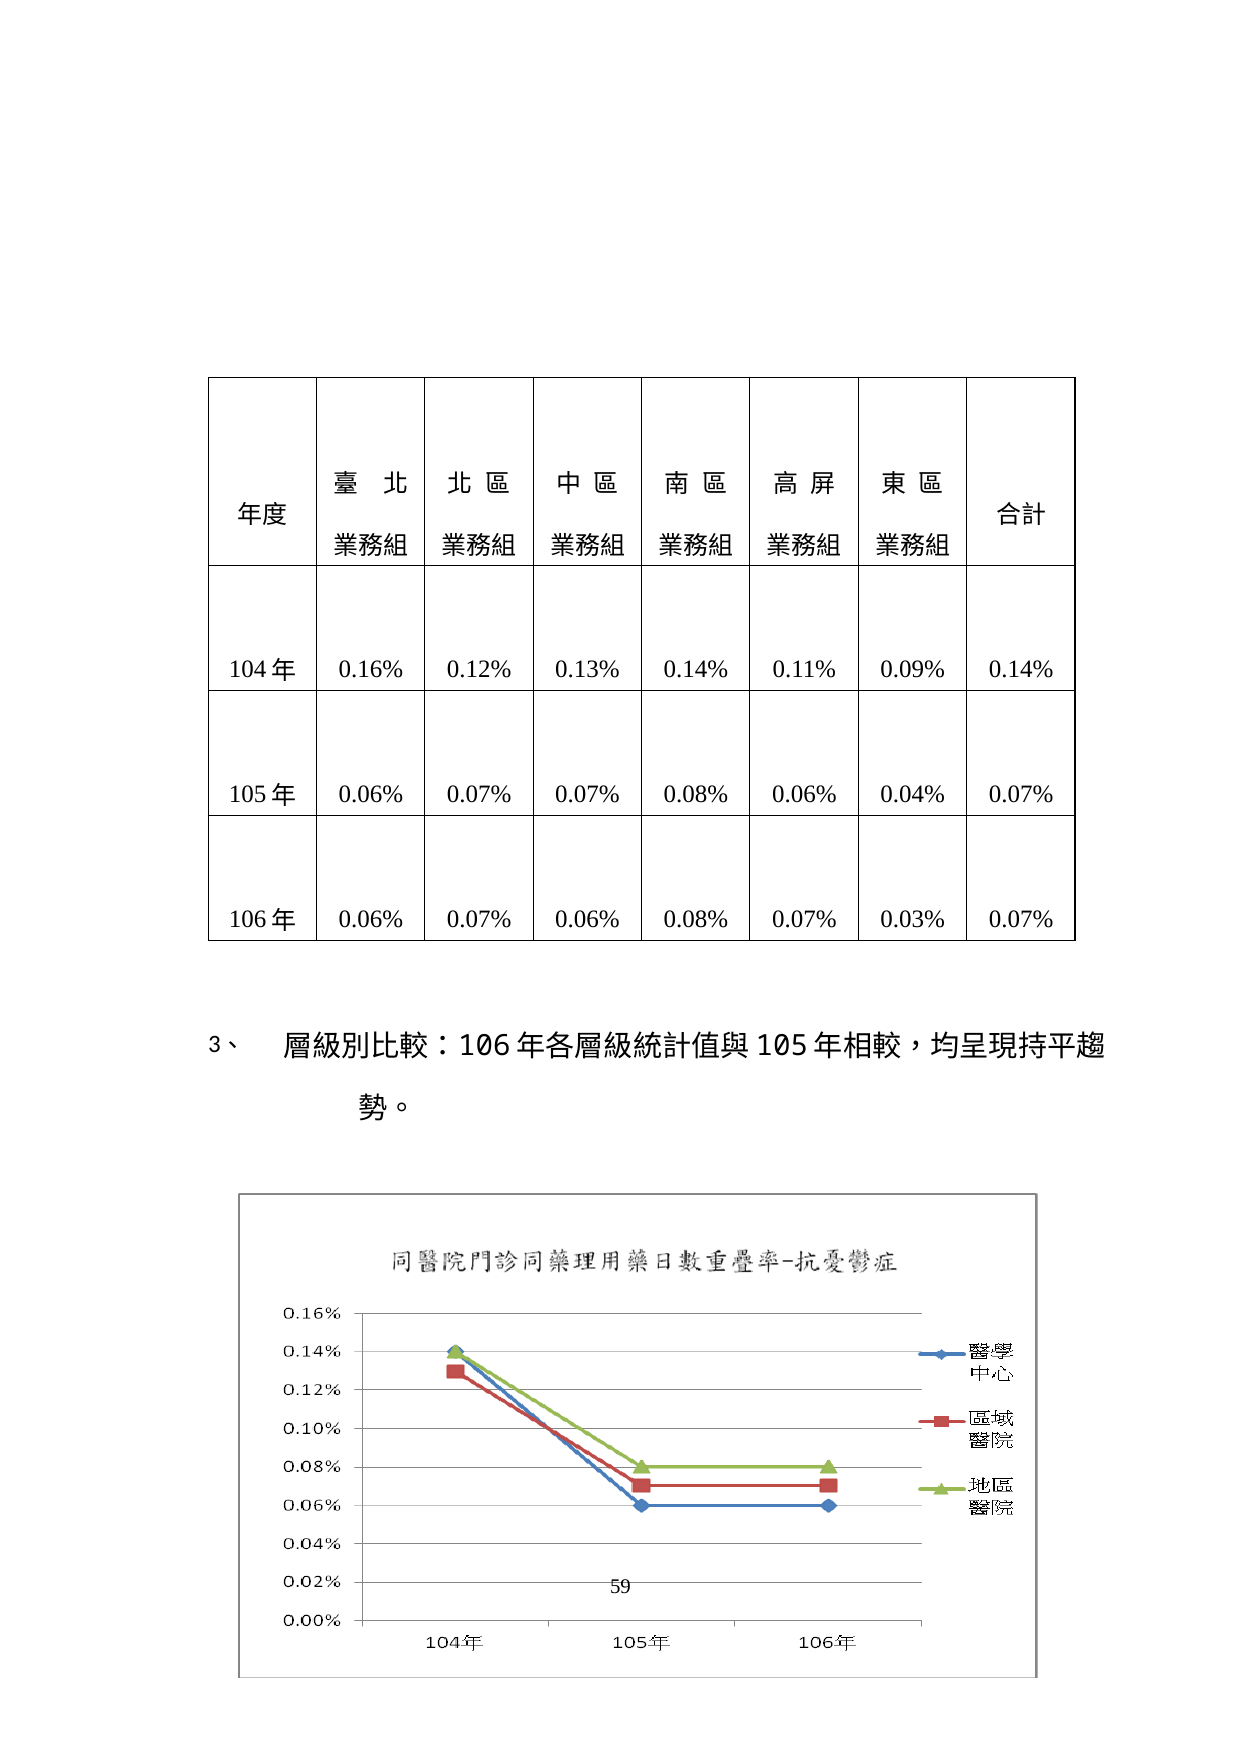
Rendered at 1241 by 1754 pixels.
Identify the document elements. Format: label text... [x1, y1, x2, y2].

table_cell 0.04% [859, 691, 966, 814]
table_header 南 區 業務組 [642, 378, 749, 564]
table_cell 0.03% [859, 816, 966, 939]
table_header 東 區 業務組 [859, 378, 966, 564]
list 層級別比較：106年各層級統計值與105年相較，均呈現持平趨勢。 [208, 1002, 1132, 1127]
table_cell 0.13% [534, 566, 641, 689]
table_cell 0.11% [750, 566, 858, 689]
table_header 北 區 業務組 [425, 378, 533, 564]
table_cell 0.07% [967, 691, 1074, 814]
table_cell 0.07% [425, 816, 533, 939]
table_cell 0.07% [425, 691, 533, 814]
table_cell 0.14% [967, 566, 1074, 689]
table_cell 0.08% [642, 691, 749, 814]
table_cell 0.06% [317, 816, 424, 939]
table_cell 104年 [209, 566, 316, 689]
table_cell 0.06% [750, 691, 858, 814]
table_cell 0.06% [534, 816, 641, 939]
table_cell 0.14% [642, 566, 749, 689]
table_header 合計 [967, 378, 1074, 564]
table_header 臺 北 業務組 [317, 378, 424, 564]
table_cell 0.16% [317, 566, 424, 689]
table_cell 0.12% [425, 566, 533, 689]
table_header 年度 [209, 378, 316, 564]
table_cell 0.07% [534, 691, 641, 814]
table_header 中 區 業務組 [534, 378, 641, 564]
table_cell 0.08% [642, 816, 749, 939]
table_cell 106年 [209, 816, 316, 939]
table_cell 0.07% [967, 816, 1074, 939]
table_cell 0.09% [859, 566, 966, 689]
table_header 高 屏 業務組 [750, 378, 858, 564]
table_cell 0.06% [317, 691, 424, 814]
table_cell 0.07% [750, 816, 858, 939]
table_cell 105年 [209, 691, 316, 814]
